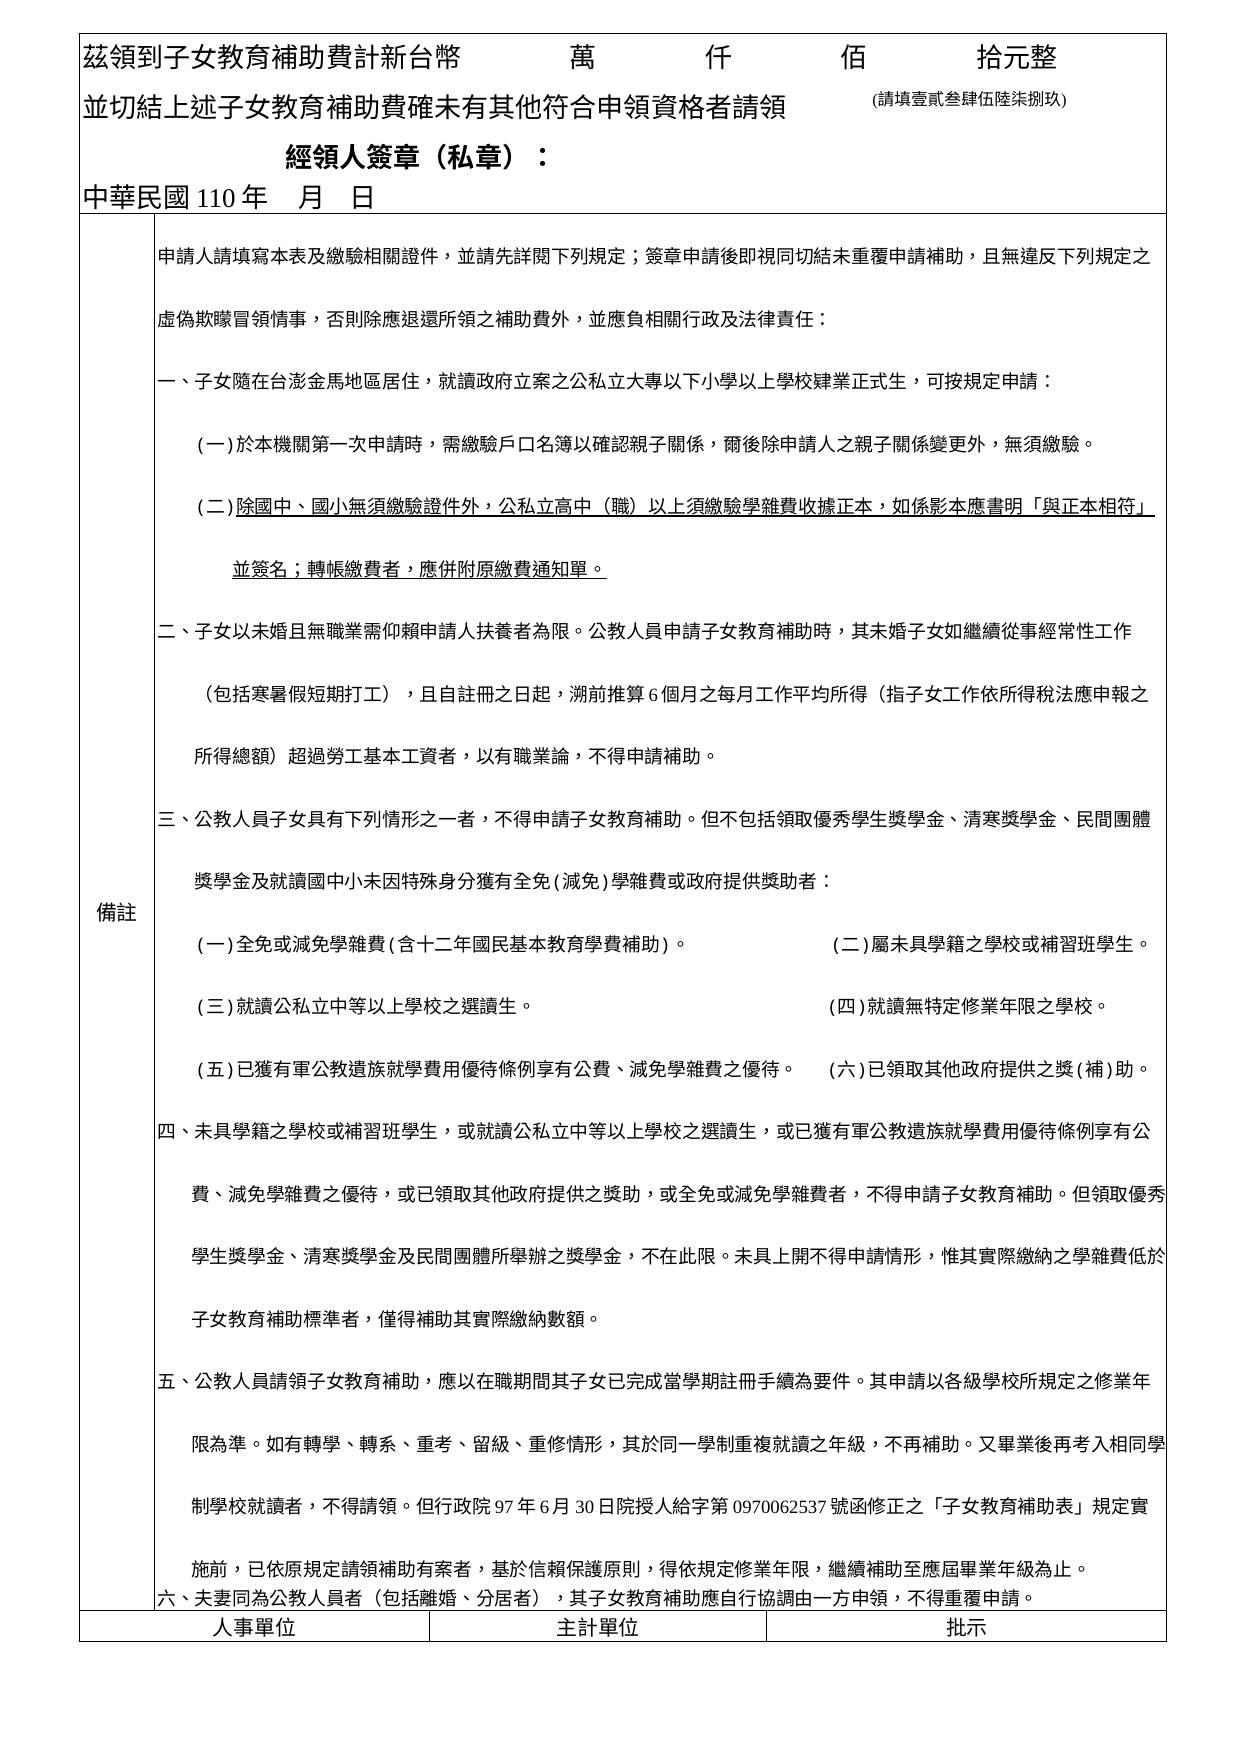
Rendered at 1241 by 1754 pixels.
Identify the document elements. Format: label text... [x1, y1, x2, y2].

table_cell 申請人請填寫本表及繳驗相關證件，並請先詳閱下列規定；簽章申請後即視同切結未重覆申請補助，且無違反下列規定之虛偽欺矇冒領情事，否則除應退還所領之補助費外，並應負相關行政及法律責任： 一、子女隨在台澎金馬地區居住，就讀政府立案之公私立大專以下小學以上學校肄業正式生，可按規定申請： (一)於本機關第一次申請時，需繳驗戶口名簿以確認親子關係，爾後除申請人之親子關係變更外，無須繳驗。 (二)除國中、國小無須繳驗證件外，公私立高中（職）以上須繳驗學雜費收據正本，如係影本應書明「與正本相符」並簽名；轉帳繳費者，應併附原繳費通知單。 二、子女以未婚且無職業需仰賴申請人扶養者為限。公教人員申請子女教育補助時，其未婚子女如繼續從事經常性工作（包括寒暑假短期打工），且自註冊之日起，溯前推算6個月之每月工作平均所得（指子女工作依所得稅法應申報之所得總額）超過勞工基本工資者，以有職業論，不得申請補助。 三、公教人員子女具有下列情形之一者，不得申請子女教育補助。但不包括領取優秀學生獎學金、清寒獎學金、民間團體獎學金及就讀國中小未因特殊身分獲有全免(減免)學雜費或政府提供獎助者： (一)全免或減免學雜費(含十二年國民基本教育學費補助)。 (二)屬未具學籍之學校或補習班學生。 (三)就讀公私立中等以上學校之選讀生。 (四)就讀無特定修業年限之學校。 (五)已獲有軍公教遺族就學費用優待條例享有公費、減免學雜費之優待。 (六)已領取其他政府提供之獎(補)助。 四、未具學籍之學校或補習班學生，或就讀公私立中等以上學校之選讀生，或已獲有軍公教遺族就學費用優待條例享有公費、減免學雜費之優待，或已領取其他政府提供之獎助，或全免或減免學雜費者，不得申請子女教育補助。但領取優秀學生獎學金、清寒獎學金及民間團體所舉辦之獎學金，不在此限。未具上開不得申請情形，惟其實際繳納之學雜費低於子女教育補助標準者，僅得補助其實際繳納數額。 五、公教人員請領子女教育補助，應以在職期間其子女已完成當學期註冊手續為要件。其申請以各級學校所規定之修業年限為準。如有轉學、轉系、重考、留級、重修情形，其於同一學制重複就讀之年級，不再補助。又畢業後再考入相同學制學校就讀者，不得請領。但行政院97年6月30日院授人給字第0970062537號函修正之「子女教育補助表」規定實施前，已依原規定請領補助有案者，基於信賴保護原則，得依規定修業年限，繼續補助至應屆畢業年級為止。 六、夫妻同為公教人員者（包括離婚、分居者），其子女教育補助應自行協調由一方申領，不得重覆申請。 [155, 214, 1166, 1610]
table_cell 主計單位 [430, 1611, 766, 1641]
table_cell 茲領到子女教育補助費計新台幣 萬 仟 佰 拾元整 並切結上述子女教育補助費確未有其他符合申領資格者請領 經領人簽章（私章）： 中華民國110年 月 日 [80, 34, 1166, 213]
table_cell 人事單位 [80, 1611, 429, 1641]
table_cell 批示 [767, 1611, 1166, 1641]
table_cell 備註 [80, 214, 154, 1610]
